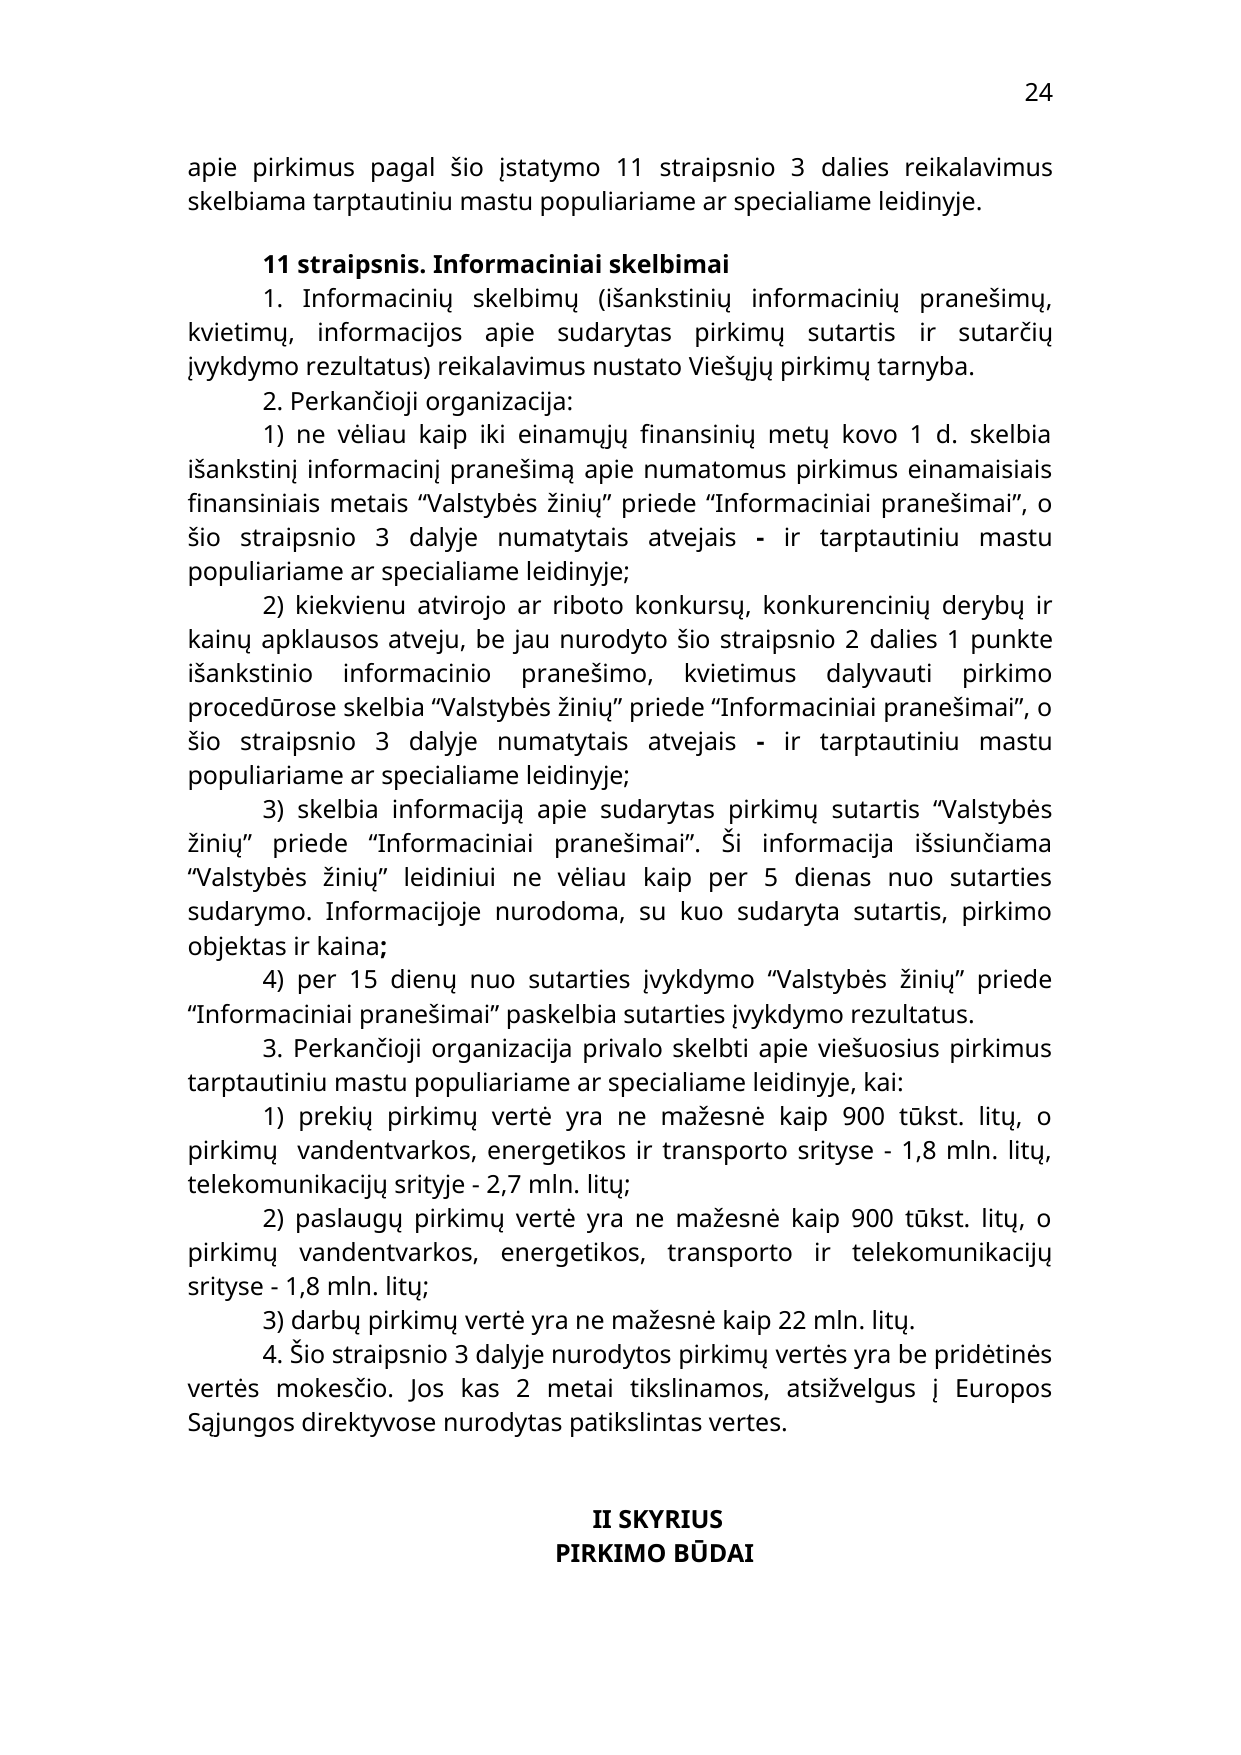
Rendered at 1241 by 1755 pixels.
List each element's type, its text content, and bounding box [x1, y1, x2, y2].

text 1. Informacinių skelbimų (išankstinių informacinių pranešimų, kvietimų, informacijos apie sudarytas pirkimų sutartis ir sutarčių įvykdymo rezultatus) reikalavimus nustato Viešųjų pirkimų tarnyba. [187, 281, 1053, 383]
text apie pirkimus pagal šio įstatymo 11 straipsnio 3 dalies reikalavimus skelbiama tarptautiniu mastu populiariame ar specialiame leidinyje. [187, 150, 1053, 218]
text 2) kiekvienu atvirojo ar riboto konkursų, konkurencinių derybų ir kainų apklausos atveju, be jau nurodyto šio straipsnio 2 dalies 1 punkte išankstinio informacinio pranešimo, kvietimus dalyvauti pirkimo procedūrose skelbia “Valstybės žinių” priede “Informaciniai pranešimai”, o šio straipsnio 3 dalyje numatytais atvejais - ir tarptautiniu mastu populiariame ar specialiame leidinyje; [187, 587, 1053, 792]
text 2) paslaugų pirkimų vertė yra ne mažesnė kaip 900 tūkst. litų, o pirkimų vandentvarkos, energetikos, transporto ir telekomunikacijų srityse - 1,8 mln. litų; [187, 1201, 1053, 1303]
text 3) skelbia informaciją apie sudarytas pirkimų sutartis “Valstybės žinių” priede “Informaciniai pranešimai”. Ši informacija išsiunčiama “Valstybės žinių” leidiniui ne vėliau kaip per 5 dienas nuo sutarties sudarymo. Informacijoje nurodoma, su kuo sudaryta sutartis, pirkimo objektas ir kaina; [187, 792, 1053, 962]
text 2. Perkančioji organizacija: [187, 383, 1053, 417]
text 1) prekių pirkimų vertė yra ne mažesnė kaip 900 tūkst. litų, o pirkimų vandentvarkos, energetikos ir transporto srityse - 1,8 mln. litų, telekomunikacijų srityje - 2,7 mln. litų; [187, 1098, 1053, 1201]
text II SKYRIUS [262, 1502, 1053, 1536]
text 3. Perkančioji organizacija privalo skelbti apie viešuosius pirkimus tarptautiniu mastu populiariame ar specialiame leidinyje, kai: [187, 1030, 1053, 1098]
text 11 straipsnis. Informaciniai skelbimai [187, 247, 1053, 281]
text 4) per 15 dienų nuo sutarties įvykdymo “Valstybės žinių” priede “Informaciniai pranešimai” paskelbia sutarties įvykdymo rezultatus. [187, 962, 1053, 1030]
text 3) darbų pirkimų vertė yra ne mažesnė kaip 22 mln. litų. [187, 1303, 1053, 1337]
text 1) ne vėliau kaip iki einamųjų finansinių metų kovo 1 d. skelbia išankstinį informacinį pranešimą apie numatomus pirkimus einamaisiais finansiniais metais “Valstybės žinių” priede “Informaciniai pranešimai”, o šio straipsnio 3 dalyje numatytais atvejais - ir tarptautiniu mastu populiariame ar specialiame leidinyje; [187, 417, 1053, 587]
text PIRKIMO BŪDAI [262, 1536, 1053, 1570]
text 4. Šio straipsnio 3 dalyje nurodytos pirkimų vertės yra be pridėtinės vertės mokesčio. Jos kas 2 metai tikslinamos, atsižvelgus į Europos Sąjungos direktyvose nurodytas patikslintas vertes. [187, 1337, 1053, 1439]
